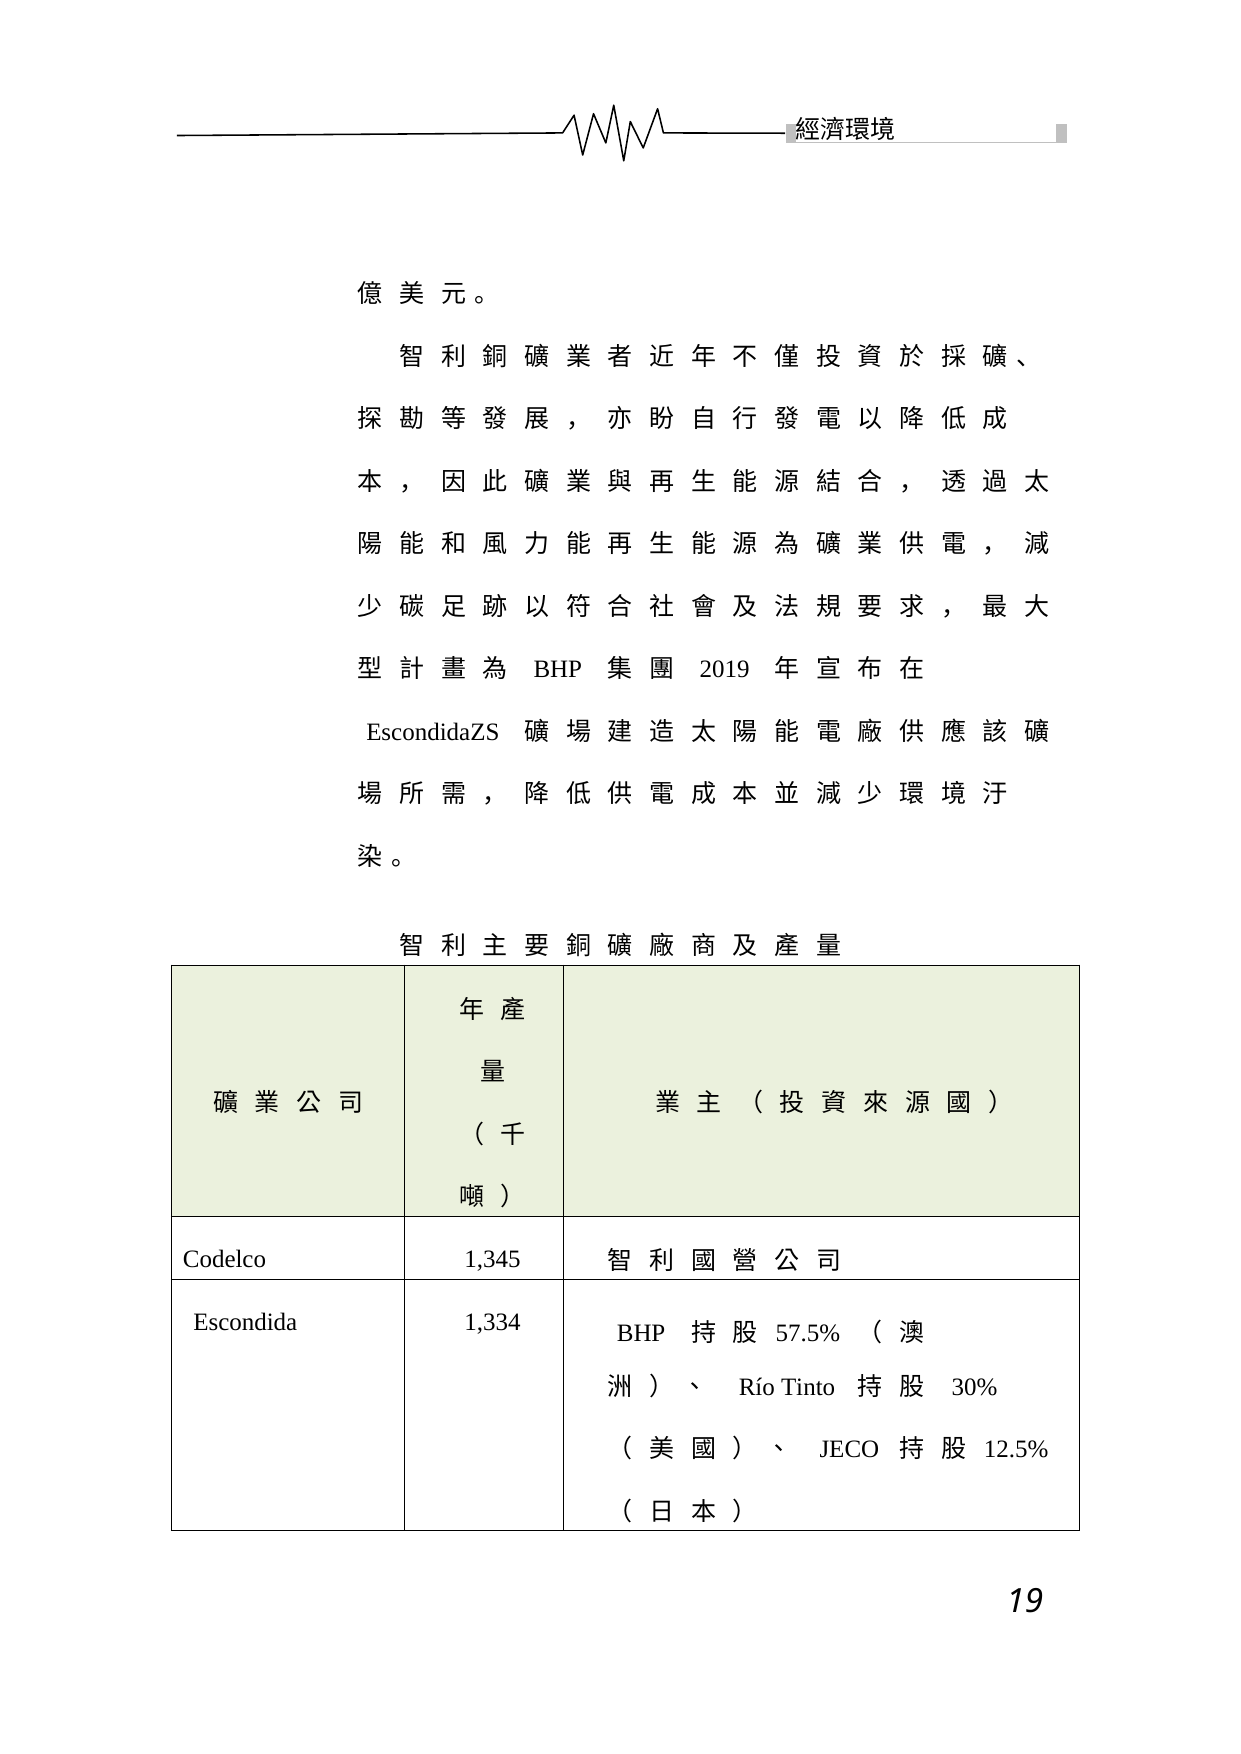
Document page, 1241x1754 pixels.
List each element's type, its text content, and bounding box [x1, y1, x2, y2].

table_cell 1,345 [405, 1217, 563, 1279]
table_header 業主（投資來源國） [564, 966, 1079, 1216]
table_cell 1,334 [405, 1280, 563, 1530]
text 智利主要銅礦廠商及產量 [183, 902, 1058, 964]
table_header 礦業公司 [172, 966, 404, 1216]
table_cell BHP持股57.5%（澳洲）、Río Tinto持股30%（美國）、JECO持股12.5%（日本） [564, 1280, 1079, 1530]
table_cell Escondida [172, 1280, 404, 1530]
table_cell Codelco [172, 1217, 404, 1279]
table_cell 智利國營公司 [564, 1217, 1079, 1279]
text 億美元。 [330, 250, 1058, 313]
table_header 年產量 （千噸） [405, 966, 563, 1216]
text 智利銅礦業者近年不僅投資於採礦、探勘等發展，亦盼自行發電以降低成本，因此礦業與再生能源結合，透過太陽能和風力能再生能源為礦業供電，減少碳足跡以符合社會及法規要求，最大型計畫為BHP集團2019年宣布在EscondidaZS礦場建造太陽能電廠供應該礦場所需，降低供電成本並減少環境汙染。 [330, 313, 1058, 875]
